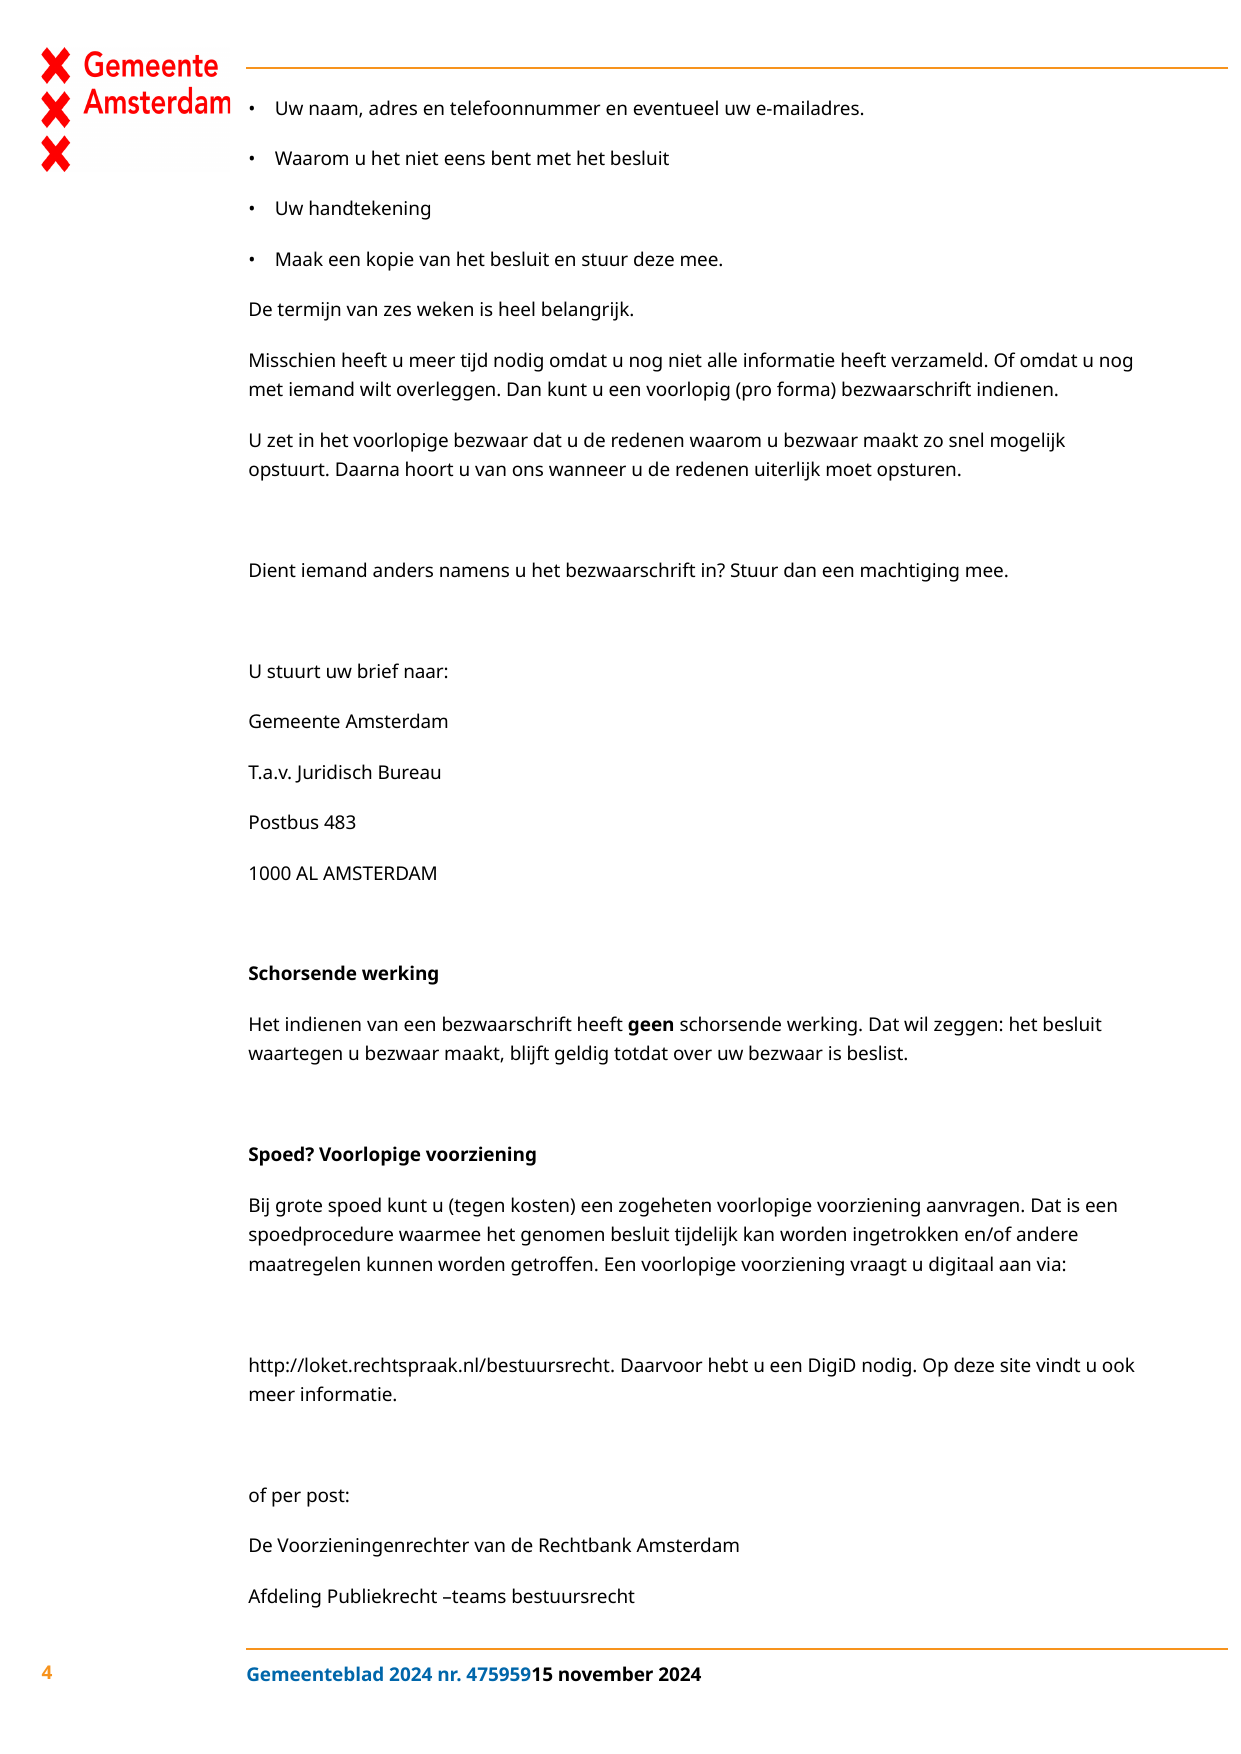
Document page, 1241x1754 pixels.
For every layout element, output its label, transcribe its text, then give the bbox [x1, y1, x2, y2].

text T.a.v. Juridisch Bureau [248, 759, 1152, 785]
text Spoed? Voorlopige voorziening [248, 1141, 1152, 1167]
text Postbus 483 [248, 809, 1152, 835]
text Schorsende werking [248, 961, 1152, 986]
picture [41, 47, 231, 172]
text 1000 AL AMSTERDAM [248, 860, 1152, 886]
text Afdeling Publiekrecht –teams bestuursrecht [248, 1583, 1152, 1609]
text of per post: [248, 1482, 1152, 1508]
text De termijn van zes weken is heel belangrijk. [248, 296, 1152, 322]
text • Waarom u het niet eens bent met het besluit [248, 145, 1152, 171]
text Gemeente Amsterdam [248, 708, 1152, 734]
text Het indienen van een bezwaarschrift heeft geen schorsende werking. Dat wil zeggen: het besluit waartegen u bezwaar maakt, blijft geldig totdat over uw bezwaar is beslist. [248, 1011, 1152, 1066]
text Bij grote spoed kunt u (tegen kosten) een zogeheten voorlopige voorziening aanvragen. Dat is een spoedprocedure waarmee het genomen besluit tijdelijk kan worden ingetrokken en/of andere maatregelen kunnen worden getroffen. Een voorlopige voorziening vraagt u digitaal aan via: [248, 1192, 1152, 1277]
text Dient iemand anders namens u het bezwaarschrift in? Stuur dan een machtiging mee. [248, 557, 1152, 583]
text • Uw naam, adres en telefoonnummer en eventueel uw e-mailadres. [248, 95, 1152, 121]
text • Uw handtekening [248, 196, 1152, 221]
text http://loket.rechtspraak.nl/bestuursrecht. Daarvoor hebt u een DigiD nodig. Op deze site vindt u ook meer informatie. [248, 1352, 1152, 1407]
text U stuurt uw brief naar: [248, 658, 1152, 684]
text • Maak een kopie van het besluit en stuur deze mee. [248, 246, 1152, 272]
text Misschien heeft u meer tijd nodig omdat u nog niet alle informatie heeft verzameld. Of omdat u nog met iemand wilt overleggen. Dan kunt u een voorlopig (pro forma) bezwaarschrift indienen. [248, 347, 1152, 402]
text De Voorzieningenrechter van de Rechtbank Amsterdam [248, 1533, 1152, 1558]
text U zet in het voorlopige bezwaar dat u de redenen waarom u bezwaar maakt zo snel mogelijk opstuurt. Daarna hoort u van ons wanneer u de redenen uiterlijk moet opsturen. [248, 427, 1152, 482]
